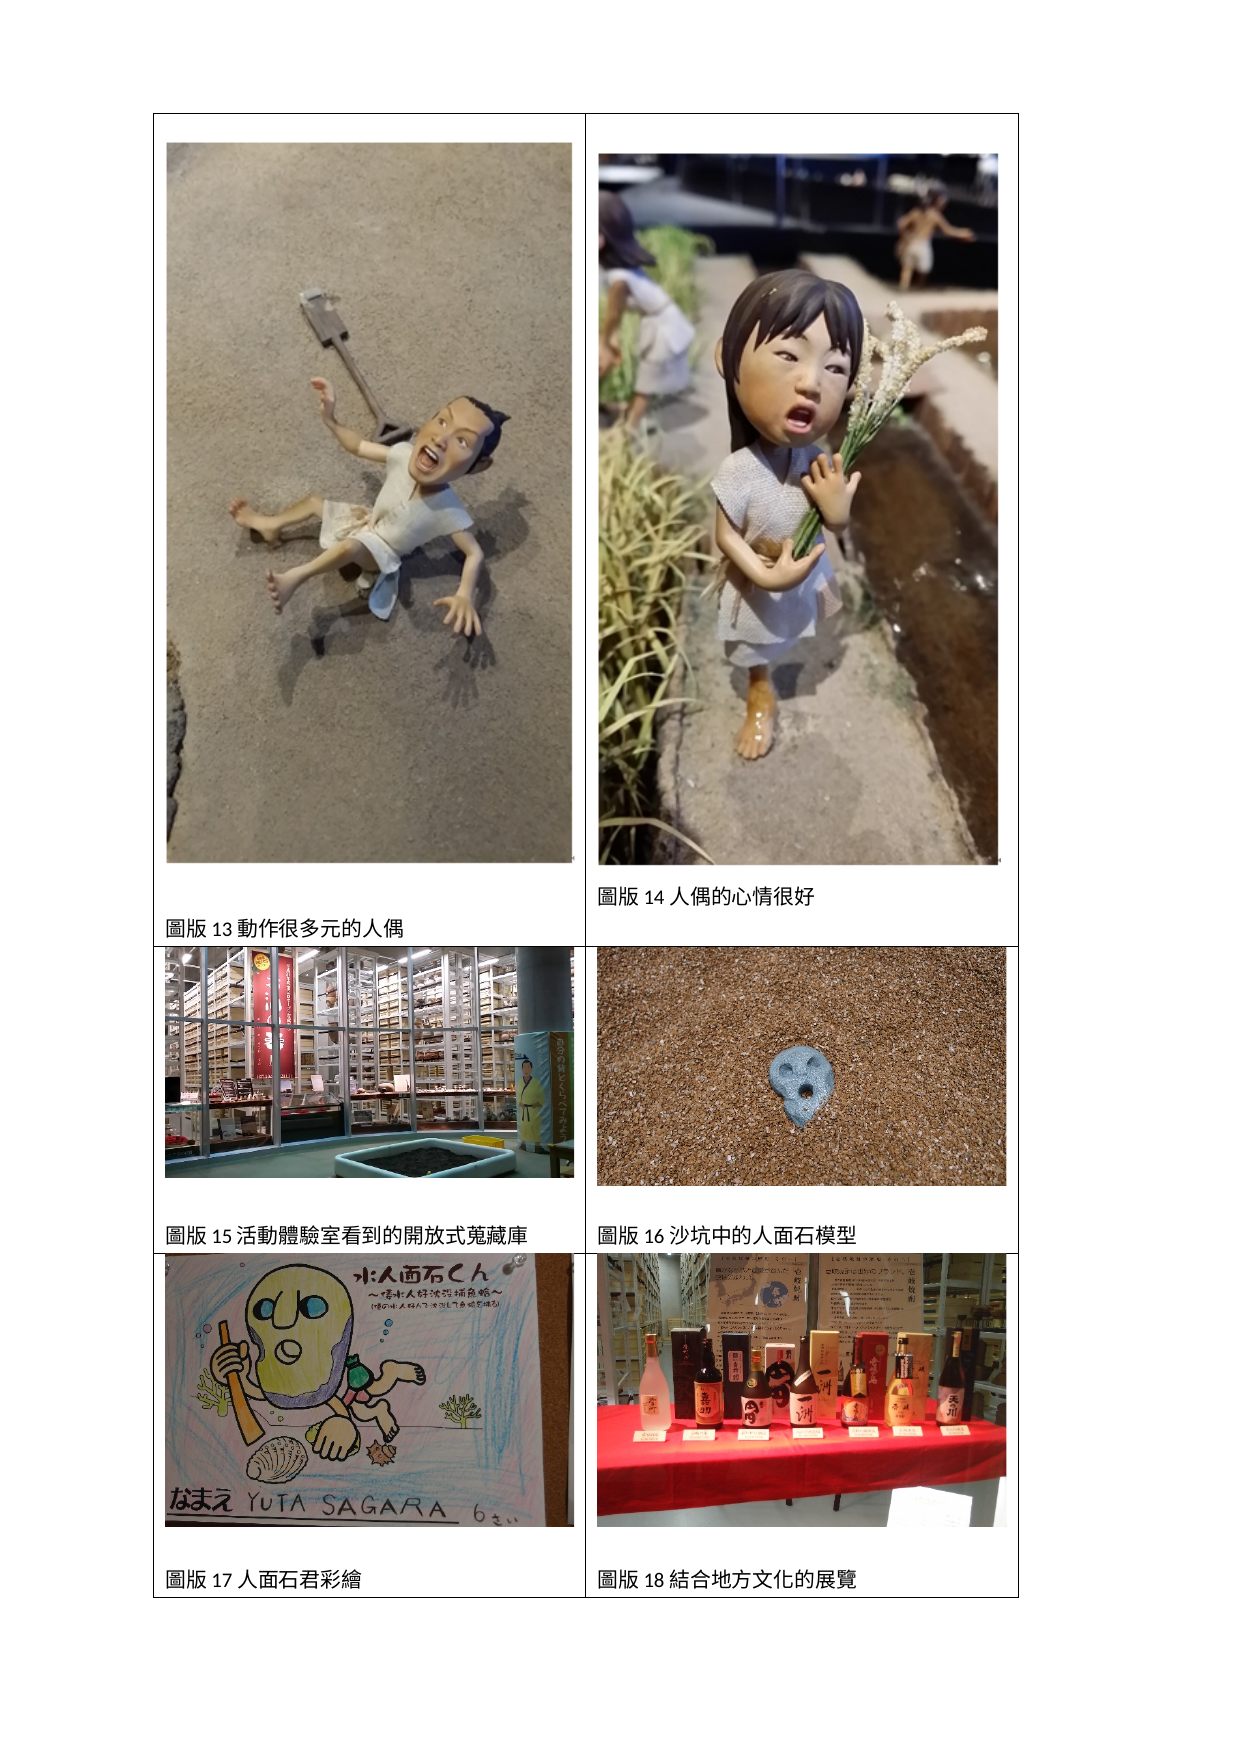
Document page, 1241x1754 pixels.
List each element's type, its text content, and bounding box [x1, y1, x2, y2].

picture [165, 1253, 575, 1527]
table_cell 圖版 15活動體驗室看到的開放式蒐藏庫 [154, 947, 585, 1253]
table_cell 圖版 17 人面石君彩繪 [154, 1254, 585, 1597]
picture [597, 947, 1007, 1186]
table_cell 圖版 14 人偶的心情很好 [586, 114, 1018, 946]
table_cell 圖版 16 沙坑中的人面石模型 [586, 947, 1018, 1253]
picture [165, 140, 575, 866]
picture [597, 152, 1001, 868]
table_cell 圖版 13 動作很多元的人偶 [154, 114, 585, 946]
picture [597, 1253, 1007, 1527]
picture [165, 947, 575, 1178]
table_cell 圖版 18 結合地方文化的展覽 [586, 1254, 1018, 1597]
